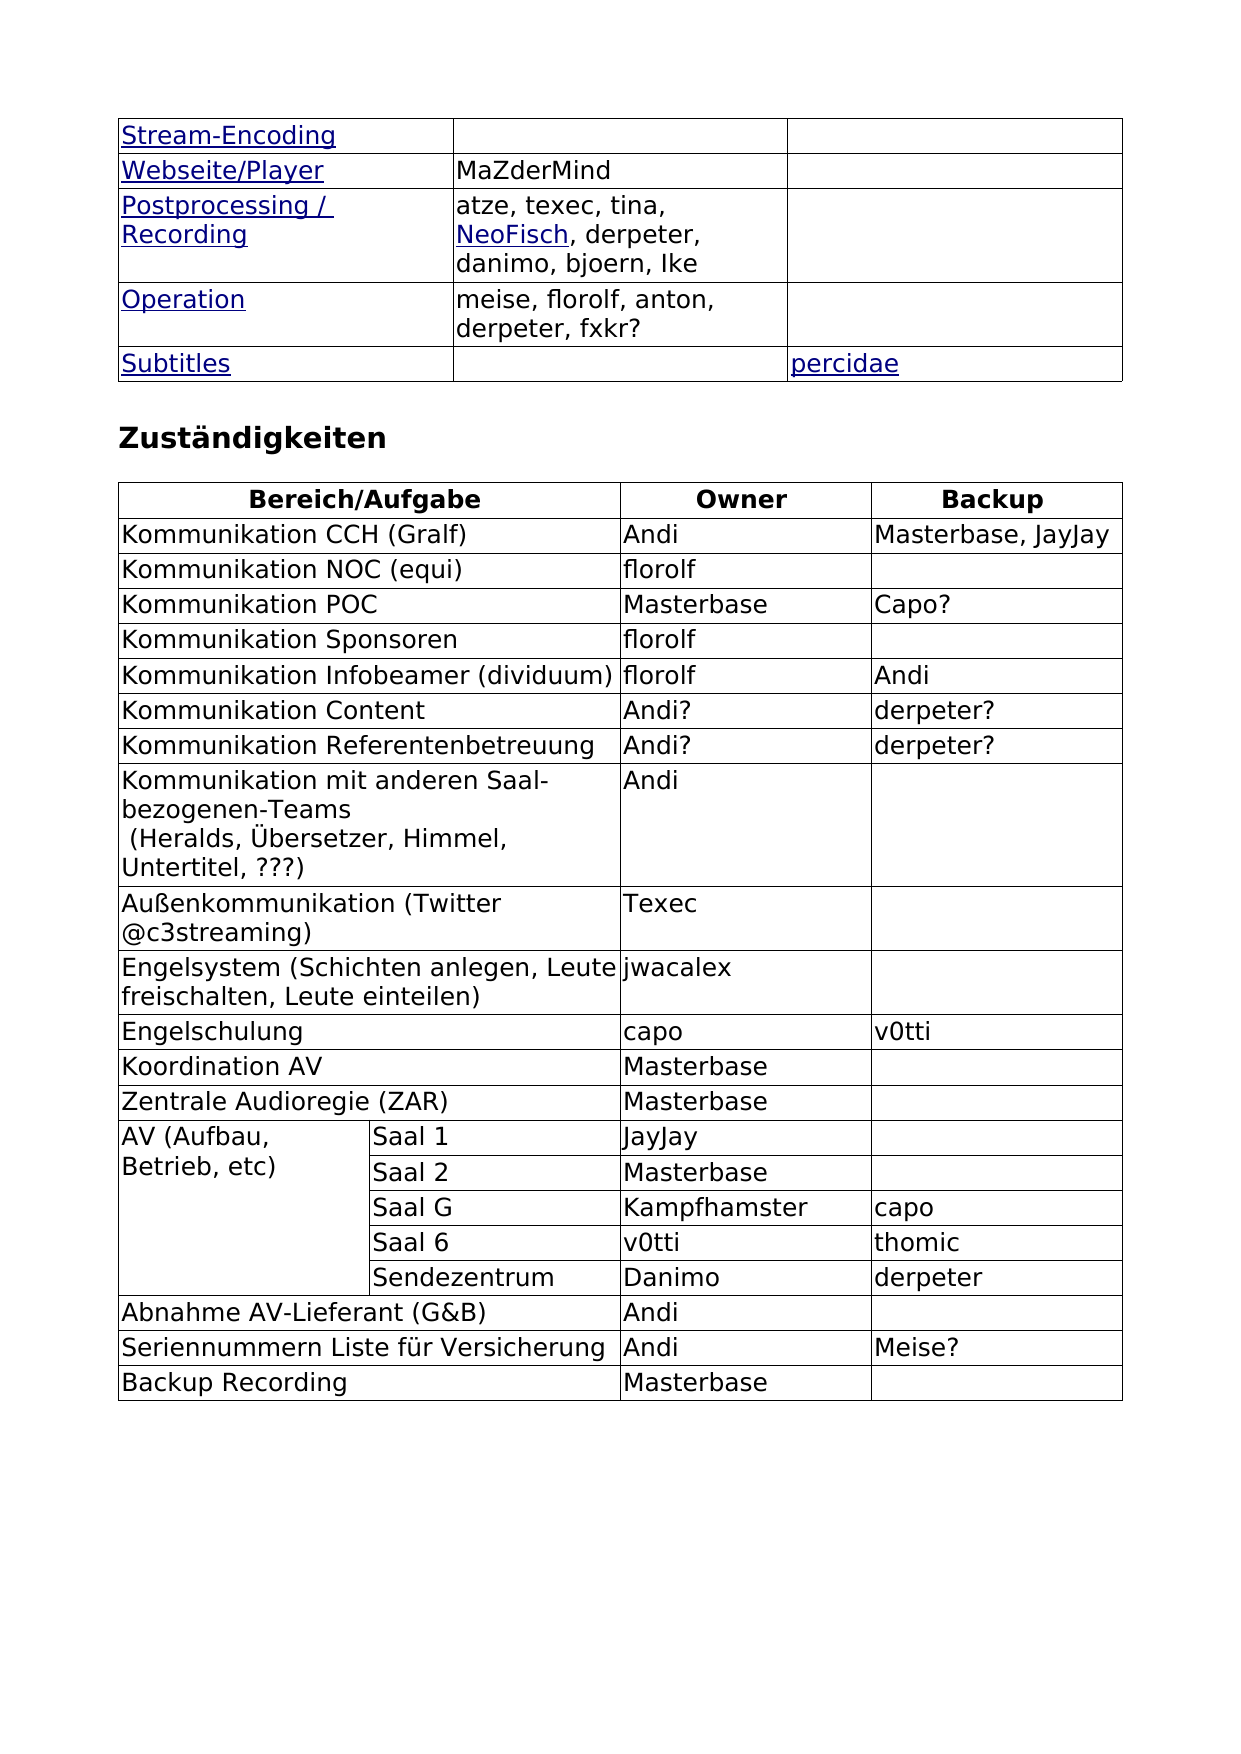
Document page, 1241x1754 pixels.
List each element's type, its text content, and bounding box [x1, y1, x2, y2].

table_cell Subtitles [119, 347, 453, 381]
table_cell Meise? [872, 1331, 1122, 1365]
table_cell Masterbase [621, 1086, 871, 1119]
table_header Backup [872, 483, 1122, 517]
table_cell Kommunikation mit anderen Saal-bezogenen-Teams (Heralds, Übersetzer, Himmel, Untertitel, ???) [119, 764, 620, 886]
table_cell Kommunikation CCH (Gralf) [119, 519, 620, 552]
table_cell Kampfhamster [621, 1191, 871, 1225]
table_cell Andi [872, 659, 1122, 693]
table_cell AV (Aufbau, Betrieb, etc) [119, 1121, 369, 1295]
table_cell MaZderMind [454, 154, 787, 188]
table_cell [872, 1121, 1122, 1155]
table_cell florolf [621, 659, 871, 693]
table_cell Andi? [621, 694, 871, 728]
table_cell Kommunikation POC [119, 589, 620, 623]
table_cell [872, 1296, 1122, 1330]
table_cell JayJay [621, 1121, 871, 1155]
table_cell Andi [621, 1296, 871, 1330]
table_cell florolf [621, 624, 871, 658]
table_cell [788, 154, 1122, 188]
table_cell Saal 1 [370, 1121, 620, 1155]
table_cell Operation [119, 283, 453, 346]
table_cell [872, 1086, 1122, 1119]
table_cell Seriennummern Liste für Versicherung [119, 1331, 620, 1365]
table_cell Andi? [621, 729, 871, 763]
table_cell Andi [621, 1331, 871, 1365]
table_cell Abnahme AV-Lieferant (G&B) [119, 1296, 620, 1330]
table_cell [872, 1050, 1122, 1084]
table_cell Kommunikation NOC (equi) [119, 554, 620, 588]
table_cell derpeter? [872, 729, 1122, 763]
table_cell Saal 2 [370, 1156, 620, 1190]
table_cell atze, texec, tina, NeoFisch, derpeter, danimo, bjoern, Ike [454, 189, 787, 282]
table_header Bereich/Aufgabe [119, 483, 620, 517]
table_cell thomic [872, 1226, 1122, 1260]
table_cell [872, 764, 1122, 886]
table_cell Texec [621, 887, 871, 950]
table_cell Engelschulung [119, 1015, 620, 1049]
table_cell Masterbase [621, 1156, 871, 1190]
table_cell jwacalex [621, 951, 871, 1014]
table_cell Koordination AV [119, 1050, 620, 1084]
table_cell Danimo [621, 1261, 871, 1295]
table_cell derpeter? [872, 694, 1122, 728]
table_cell Masterbase [621, 1366, 871, 1400]
table_cell Andi [621, 764, 871, 886]
table_cell Masterbase, JayJay [872, 519, 1122, 552]
table_cell Zentrale Audioregie (ZAR) [119, 1086, 620, 1119]
table_cell [454, 347, 787, 381]
table_cell percidae [788, 347, 1122, 381]
table_cell Saal G [370, 1191, 620, 1225]
table_cell v0tti [872, 1015, 1122, 1049]
subtitle Zuständigkeiten [118, 421, 1122, 455]
table_cell [454, 119, 787, 153]
table_cell Kommunikation Sponsoren [119, 624, 620, 658]
table_cell Kommunikation Content [119, 694, 620, 728]
table_cell [872, 887, 1122, 950]
table_cell Masterbase [621, 589, 871, 623]
table_cell [872, 951, 1122, 1014]
table_cell Backup Recording [119, 1366, 620, 1400]
table_cell [788, 283, 1122, 346]
table_cell capo [621, 1015, 871, 1049]
table_cell [872, 624, 1122, 658]
table_cell florolf [621, 554, 871, 588]
table_cell capo [872, 1191, 1122, 1225]
table_cell Kommunikation Infobeamer (dividuum) [119, 659, 620, 693]
table_cell [872, 554, 1122, 588]
table_cell derpeter [872, 1261, 1122, 1295]
table_cell Andi [621, 519, 871, 552]
table_cell Masterbase [621, 1050, 871, 1084]
table_cell [872, 1366, 1122, 1400]
table_cell Engelsystem (Schichten anlegen, Leute freischalten, Leute einteilen) [119, 951, 620, 1014]
table_cell [872, 1156, 1122, 1190]
table_cell Webseite/Player [119, 154, 453, 188]
table_cell Stream-Encoding [119, 119, 453, 153]
table_cell Kommunikation Referentenbetreuung [119, 729, 620, 763]
table_cell Postprocessing / Recording [119, 189, 453, 282]
table_cell Capo? [872, 589, 1122, 623]
table_cell meise, florolf, anton, derpeter, fxkr? [454, 283, 787, 346]
table_cell [788, 119, 1122, 153]
table_cell v0tti [621, 1226, 871, 1260]
table_cell Saal 6 [370, 1226, 620, 1260]
table_cell [788, 189, 1122, 282]
table_cell Sendezentrum [370, 1261, 620, 1295]
table_header Owner [621, 483, 871, 517]
table_cell Außenkommunikation (Twitter @c3streaming) [119, 887, 620, 950]
